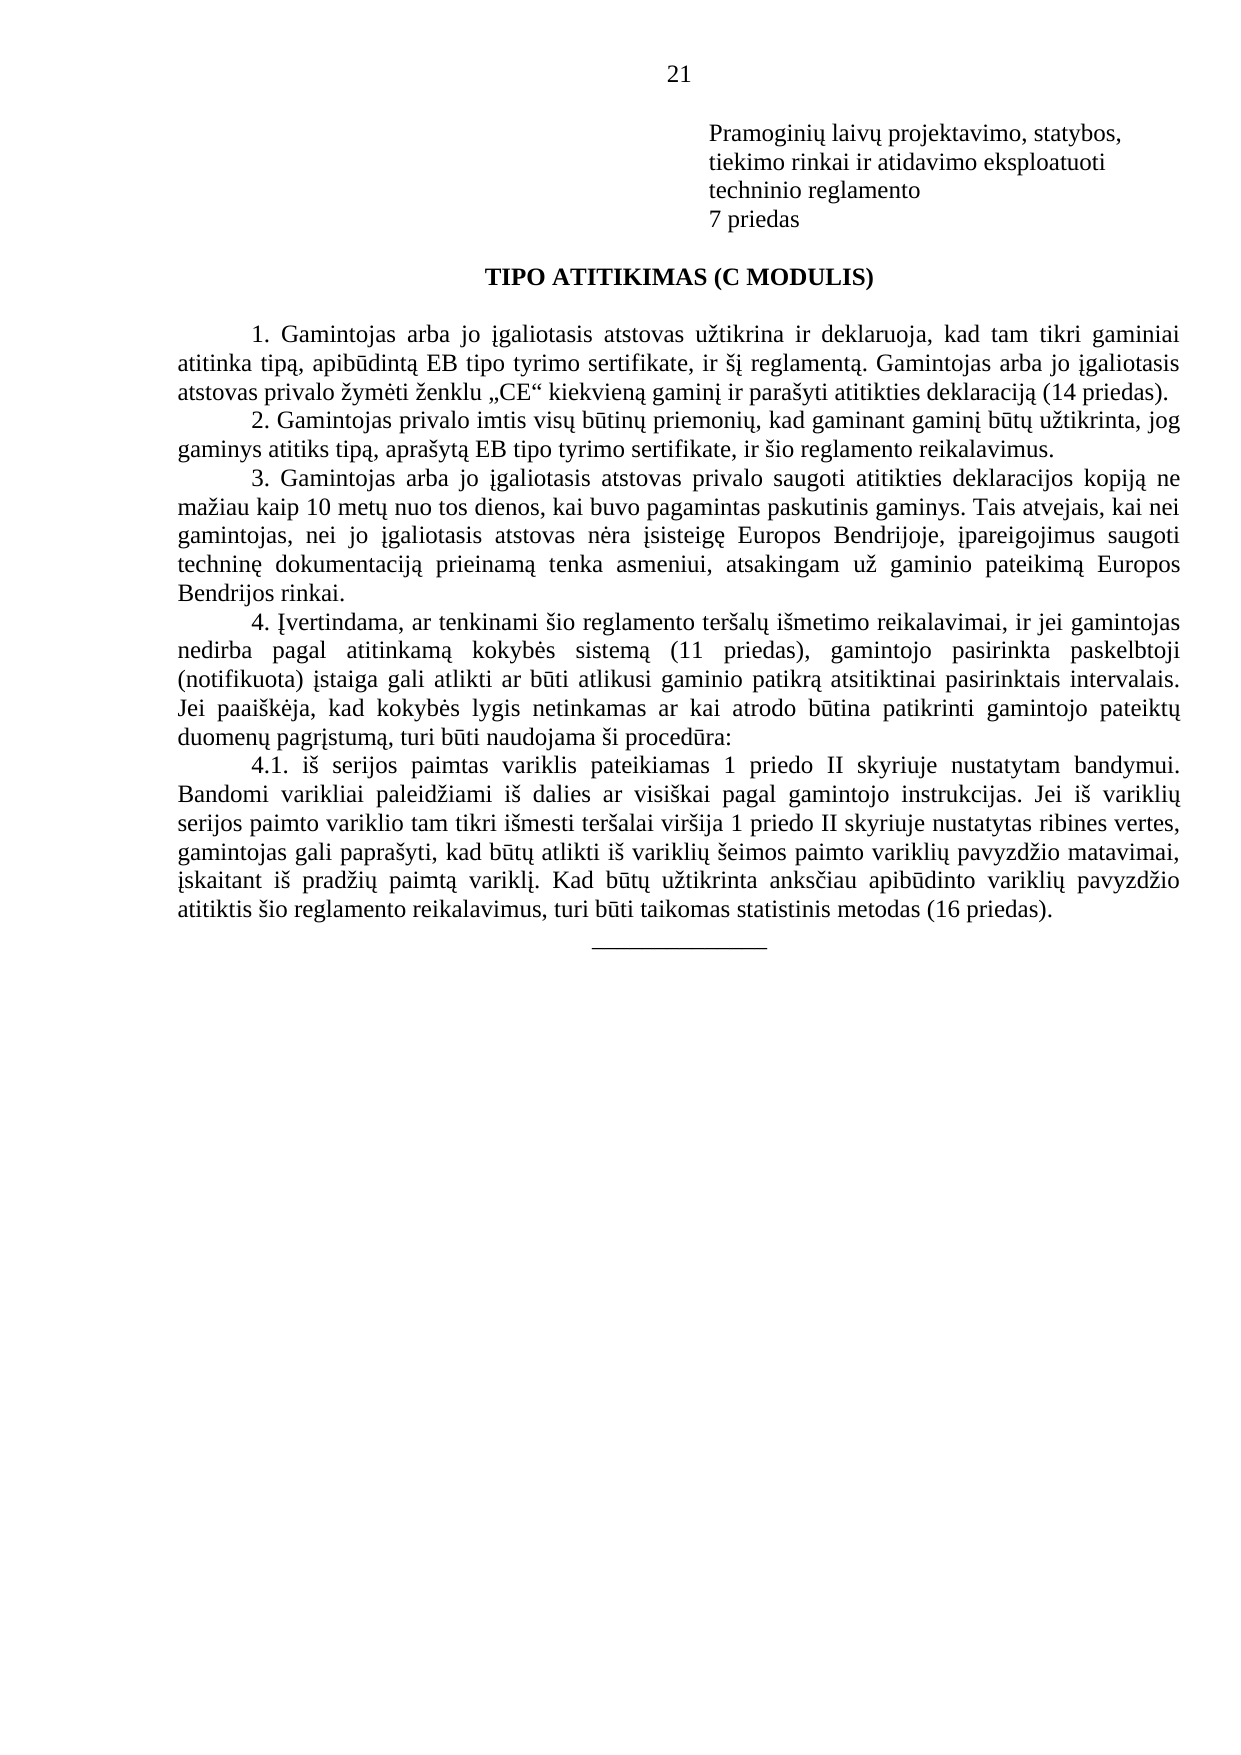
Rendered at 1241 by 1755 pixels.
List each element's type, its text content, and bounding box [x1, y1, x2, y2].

text 2. Gamintojas privalo imtis visų būtinų priemonių, kad gaminant gaminį būtų užtikrinta, jog gaminys atitiks tipą, aprašytą EB tipo tyrimo sertifikate, ir šio reglamento reikalavimus. [177, 406, 1181, 463]
text Pramoginių laivų projektavimo, statybos, [709, 118, 1181, 147]
text 1. Gamintojas arba jo įgaliotasis atstovas užtikrina ir deklaruoja, kad tam tikri gaminiai atitinka tipą, apibūdintą EB tipo tyrimo sertifikate, ir šį reglamentą. Gamintojas arba jo įgaliotasis atstovas privalo žymėti ženklu „CE“ kiekvieną gaminį ir parašyti atitikties deklaraciją (14 priedas). [177, 319, 1181, 406]
text techninio reglamento [177, 176, 1181, 204]
text 3. Gamintojas arba jo įgaliotasis atstovas privalo saugoti atitikties deklaracijos kopiją ne mažiau kaip 10 metų nuo tos dienos, kai buvo pagamintas paskutinis gaminys. Tais atvejais, kai nei gamintojas, nei jo įgaliotasis atstovas nėra įsisteigę Europos Bendrijoje, įpareigojimus saugoti techninę dokumentaciją prieinamą tenka asmeniui, atsakingam už gaminio pateikimą Europos Bendrijos rinkai. [177, 463, 1181, 607]
text 7 priedas [177, 204, 1181, 233]
text 4. Įvertindama, ar tenkinami šio reglamento teršalų išmetimo reikalavimai, ir jei gamintojas nedirba pagal atitinkamą kokybės sistemą (11 priedas), gamintojo pasirinkta paskelbtoji (notifikuota) įstaiga gali atlikti ar būti atlikusi gaminio patikrą atsitiktinai pasirinktais intervalais. Jei paaiškėja, kad kokybės lygis netinkamas ar kai atrodo būtina patikrinti gamintojo pateiktų duomenų pagrįstumą, turi būti naudojama ši procedūra: [177, 607, 1181, 751]
text ______________ [177, 923, 1181, 952]
text tiekimo rinkai ir atidavimo eksploatuoti [177, 147, 1181, 176]
text TIPO ATITIKIMAS (C MODULIS) [177, 262, 1181, 291]
text 4.1. iš serijos paimtas variklis pateikiamas 1 priedo II skyriuje nustatytam bandymui. Bandomi varikliai paleidžiami iš dalies ar visiškai pagal gamintojo instrukcijas. Jei iš variklių serijos paimto variklio tam tikri išmesti teršalai viršija 1 priedo II skyriuje nustatytas ribines vertes, gamintojas gali paprašyti, kad būtų atlikti iš variklių šeimos paimto variklių pavyzdžio matavimai, įskaitant iš pradžių paimtą variklį. Kad būtų užtikrinta anksčiau apibūdinto variklių pavyzdžio atitiktis šio reglamento reikalavimus, turi būti taikomas statistinis metodas (16 priedas). [177, 751, 1181, 923]
